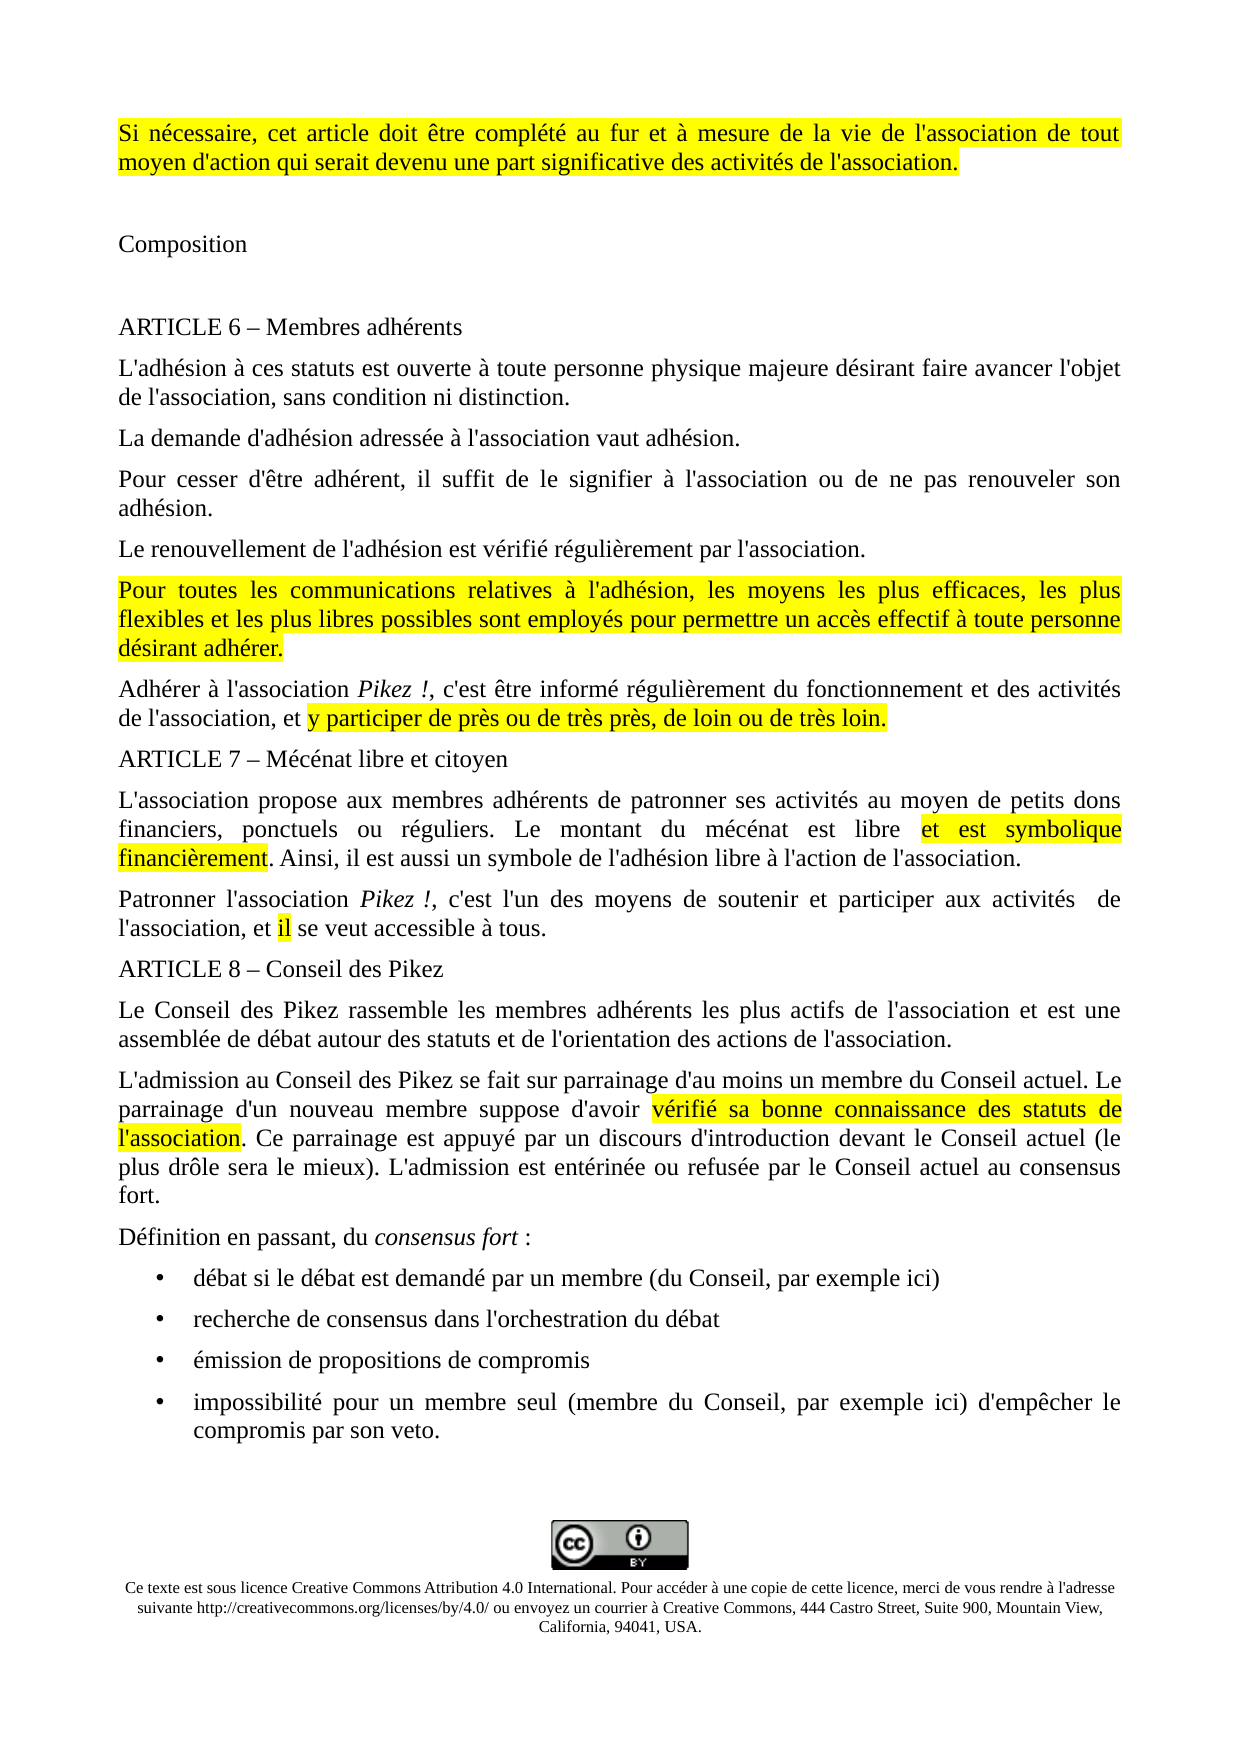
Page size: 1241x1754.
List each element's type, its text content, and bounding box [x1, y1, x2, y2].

text Pour toutes les communications relatives à l'adhésion, les moyens les plus efficaces, les plus flexibles et les plus libres possibles sont employés pour permettre un accès effectif à toute personne désirant adhérer. [118, 576, 1122, 662]
text Le renouvellement de l'adhésion est vérifié régulièrement par l'association. [118, 534, 1122, 563]
text Si nécessaire, cet article doit être complété au fur et à mesure de la vie de l'association de tout moyen d'action qui serait devenu une part significative des activités de l'association. [118, 118, 1122, 176]
text ARTICLE 6 – Membres adhérents [118, 312, 1122, 341]
list débat si le débat est demandé par un membre (du Conseil, par exemple ici) [156, 1263, 1122, 1292]
text Pour cesser d'être adhérent, il suffit de le signifier à l'association ou de ne pas renouveler son adhésion. [118, 464, 1122, 522]
text Le Conseil des Pikez rassemble les membres adhérents les plus actifs de l'association et est une assemblée de débat autour des statuts et de l'orientation des actions de l'association. [118, 996, 1122, 1053]
text Composition [118, 229, 1122, 258]
text L'association propose aux membres adhérents de patronner ses activités au moyen de petits dons financiers, ponctuels ou réguliers. Le montant du mécénat est libre et est symbolique financièrement. Ainsi, il est aussi un symbole de l'adhésion libre à l'action de l'association. [118, 786, 1122, 872]
list impossibilité pour un membre seul (membre du Conseil, par exemple ici) d'empêcher le compromis par son veto. [156, 1387, 1122, 1444]
list recherche de consensus dans l'orchestration du débat [156, 1304, 1122, 1333]
text ARTICLE 8 – Conseil des Pikez [118, 954, 1122, 983]
text Définition en passant, du consensus fort : [118, 1222, 1122, 1251]
picture [551, 1520, 689, 1570]
text Patronner l'association Pikez !, c'est l'un des moyens de soutenir et participer aux activités de l'association, et il se veut accessible à tous. [118, 884, 1122, 942]
list émission de propositions de compromis [156, 1346, 1122, 1374]
text Adhérer à l'association Pikez !, c'est être informé régulièrement du fonctionnement et des activités de l'association, et y participer de près ou de très près, de loin ou de très loin. [118, 674, 1122, 732]
text ARTICLE 7 – Mécénat libre et citoyen [118, 744, 1122, 773]
text L'admission au Conseil des Pikez se fait sur parrainage d'au moins un membre du Conseil actuel. Le parrainage d'un nouveau membre suppose d'avoir vérifié sa bonne connaissance des statuts de l'association. Ce parrainage est appuyé par un discours d'introduction devant le Conseil actuel (le plus drôle sera le mieux). L'admission est entérinée ou refusée par le Conseil actuel au consensus fort. [118, 1066, 1122, 1209]
text L'adhésion à ces statuts est ouverte à toute personne physique majeure désirant faire avancer l'objet de l'association, sans condition ni distinction. [118, 353, 1122, 411]
text La demande d'adhésion adressée à l'association vaut adhésion. [118, 423, 1122, 452]
